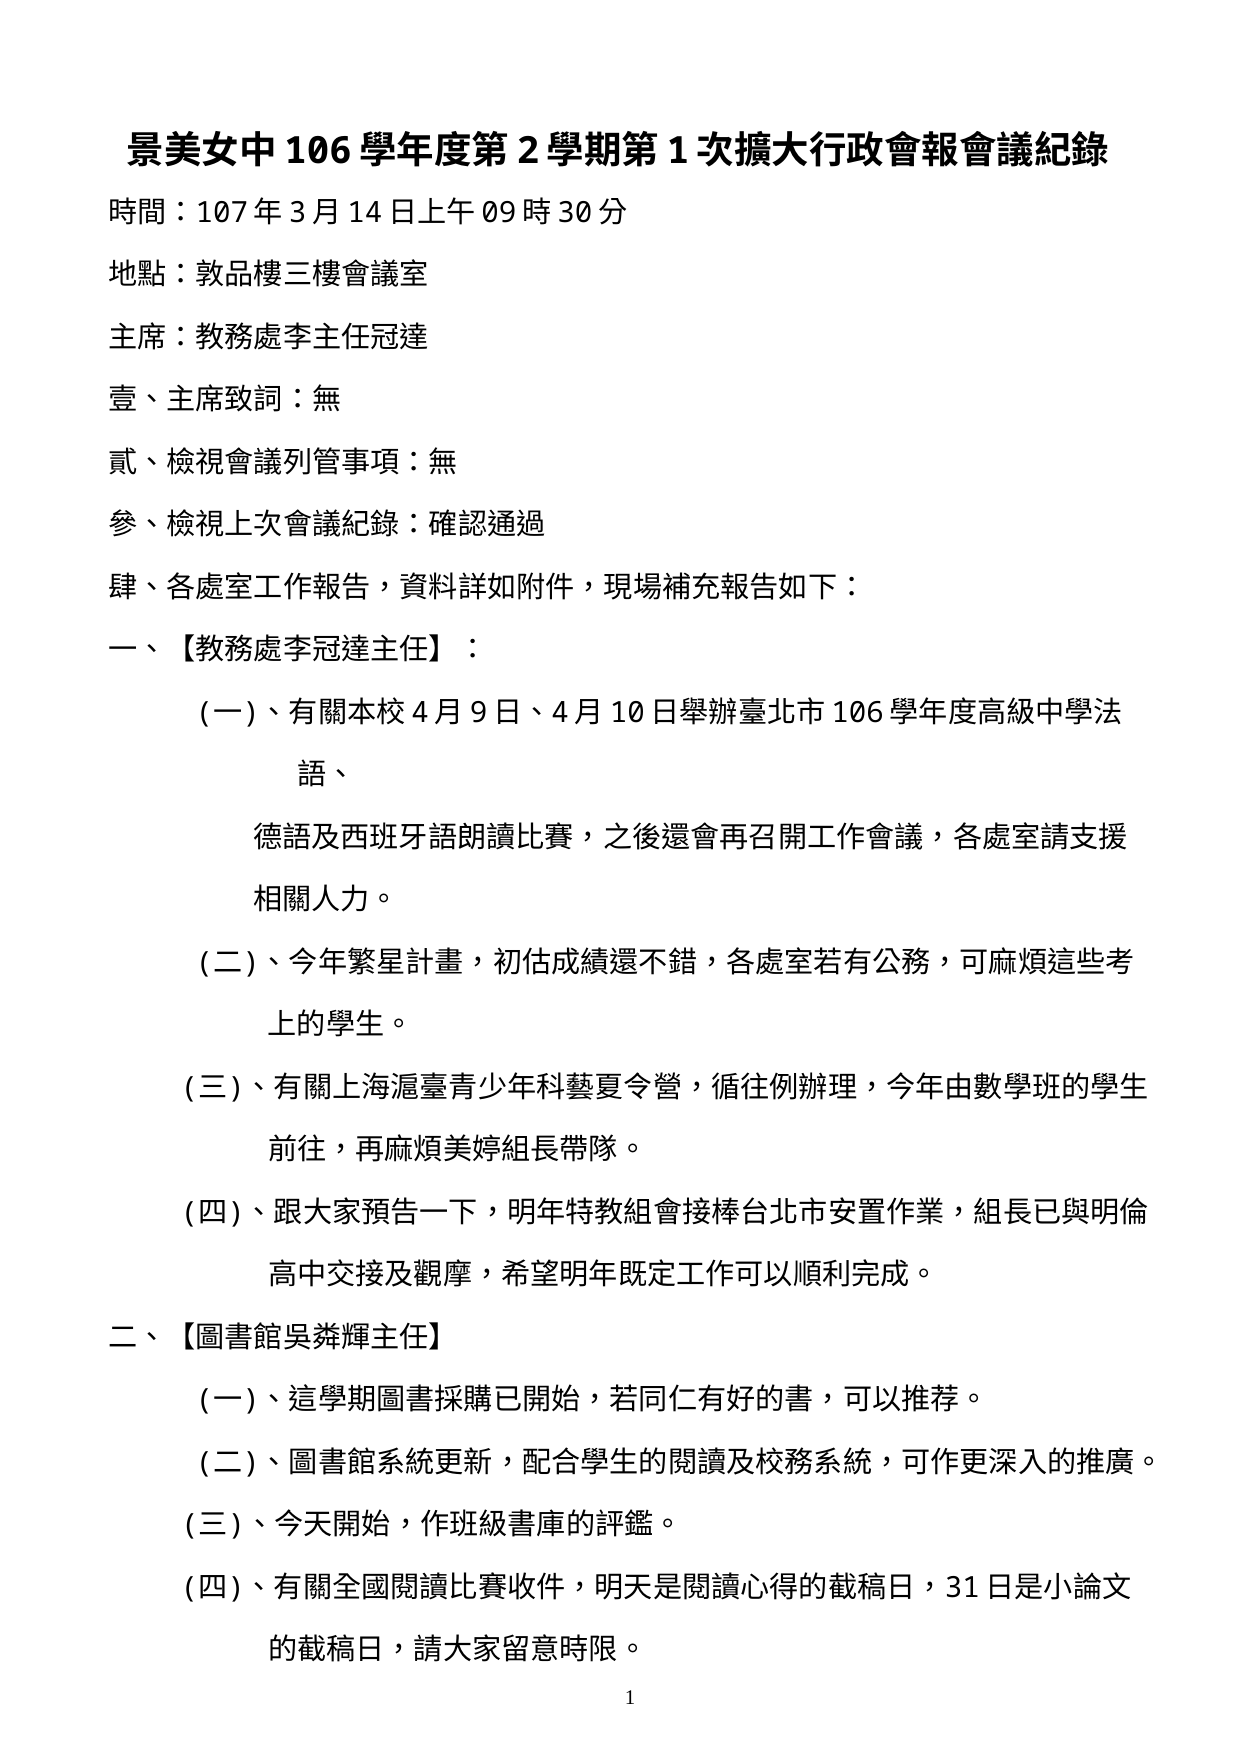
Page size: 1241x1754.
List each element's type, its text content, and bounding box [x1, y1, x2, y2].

text (一)、有關本校4月9日、4月10日舉辦臺北市106學年度高級中學法語、 [108, 668, 1152, 793]
text 景美女中106學年度第2學期第1次擴大行政會報會議紀錄 [108, 105, 1152, 168]
text (三)、有關上海滬臺青少年科藝夏令營，循往例辦理，今年由數學班的學生前往，再麻煩美婷組長帶隊。 [180, 1043, 1152, 1168]
text (二)、今年繁星計畫，初估成績還不錯，各處室若有公務，可麻煩這些考 [108, 918, 1152, 980]
text 地點：敦品樓三樓會議室 [108, 230, 1152, 293]
text (三)、今天開始，作班級書庫的評鑑。 [108, 1480, 1152, 1543]
text (一)、這學期圖書採購已開始，若同仁有好的書，可以推荐。 [108, 1355, 1152, 1418]
text 貳、檢視會議列管事項：無 [108, 418, 1152, 480]
text 主席：教務處李主任冠達 [108, 293, 1152, 355]
text (四)、有關全國閱讀比賽收件，明天是閱讀心得的截稿日，31日是小論文的截稿日，請大家留意時限。 [180, 1543, 1152, 1668]
text (二)、圖書館系統更新，配合學生的閱讀及校務系統，可作更深入的推廣。 [108, 1418, 1152, 1480]
text (四)、跟大家預告一下，明年特教組會接棒台北市安置作業，組長已與明倫高中交接及觀摩，希望明年既定工作可以順利完成。 [180, 1168, 1152, 1293]
text 壹、主席致詞：無 [108, 355, 1152, 418]
text 上的學生。 [267, 980, 1152, 1043]
text 相關人力。 [253, 855, 1152, 918]
text 一、【教務處李冠達主任】： [108, 605, 1152, 668]
text 二、【圖書館吳粦輝主任】 [108, 1293, 1152, 1355]
text 德語及西班牙語朗讀比賽，之後還會再召開工作會議，各處室請支援 [253, 793, 1152, 855]
text 時間：107年3月14日上午09時30分 [108, 168, 1152, 230]
text 參、檢視上次會議紀錄：確認通過 [108, 480, 1152, 543]
text 肆、各處室工作報告，資料詳如附件，現場補充報告如下： [108, 543, 1152, 605]
